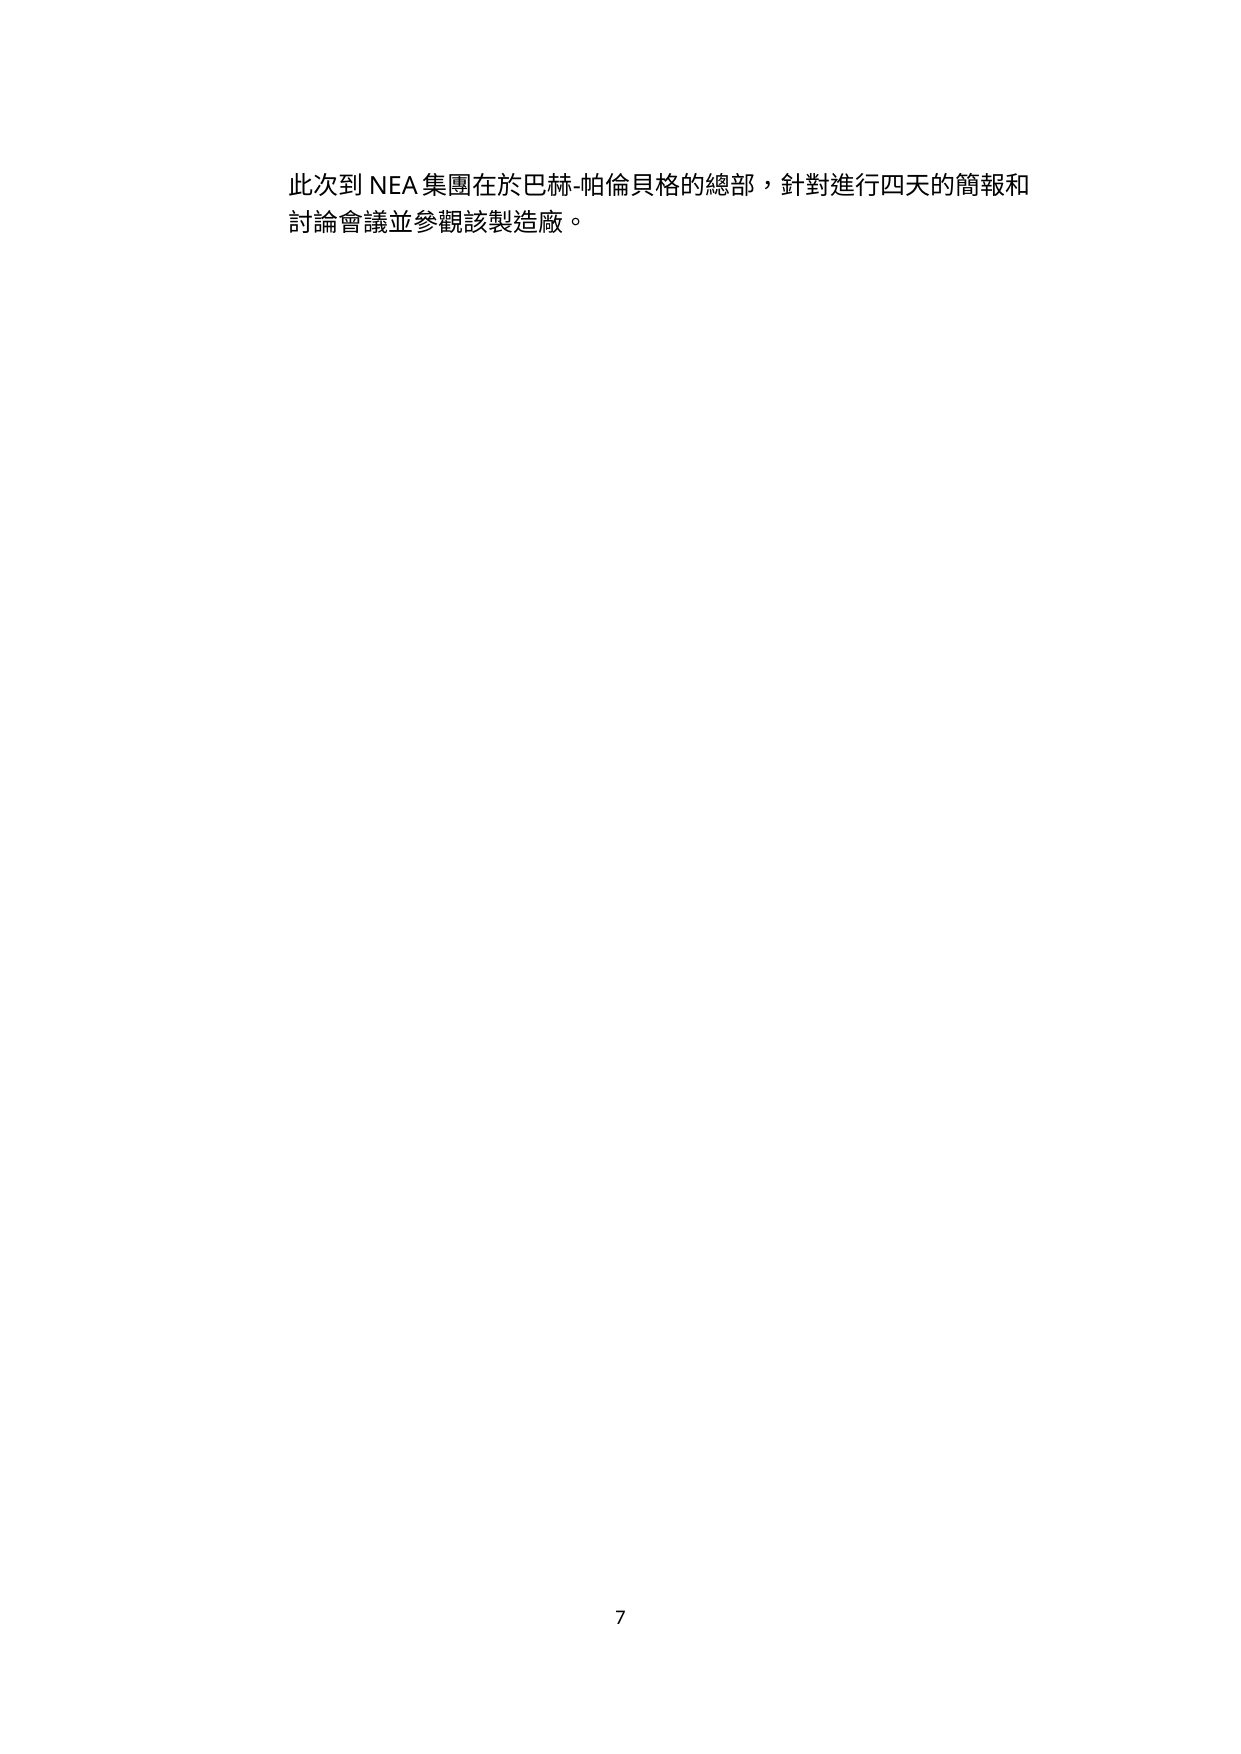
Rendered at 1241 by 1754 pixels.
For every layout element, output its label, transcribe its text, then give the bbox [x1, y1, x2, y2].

text 此次到NEA集團在於巴赫-帕倫貝格的總部，針對進行四天的簡報和討論會議並參觀該製造廠。 [289, 164, 1053, 239]
